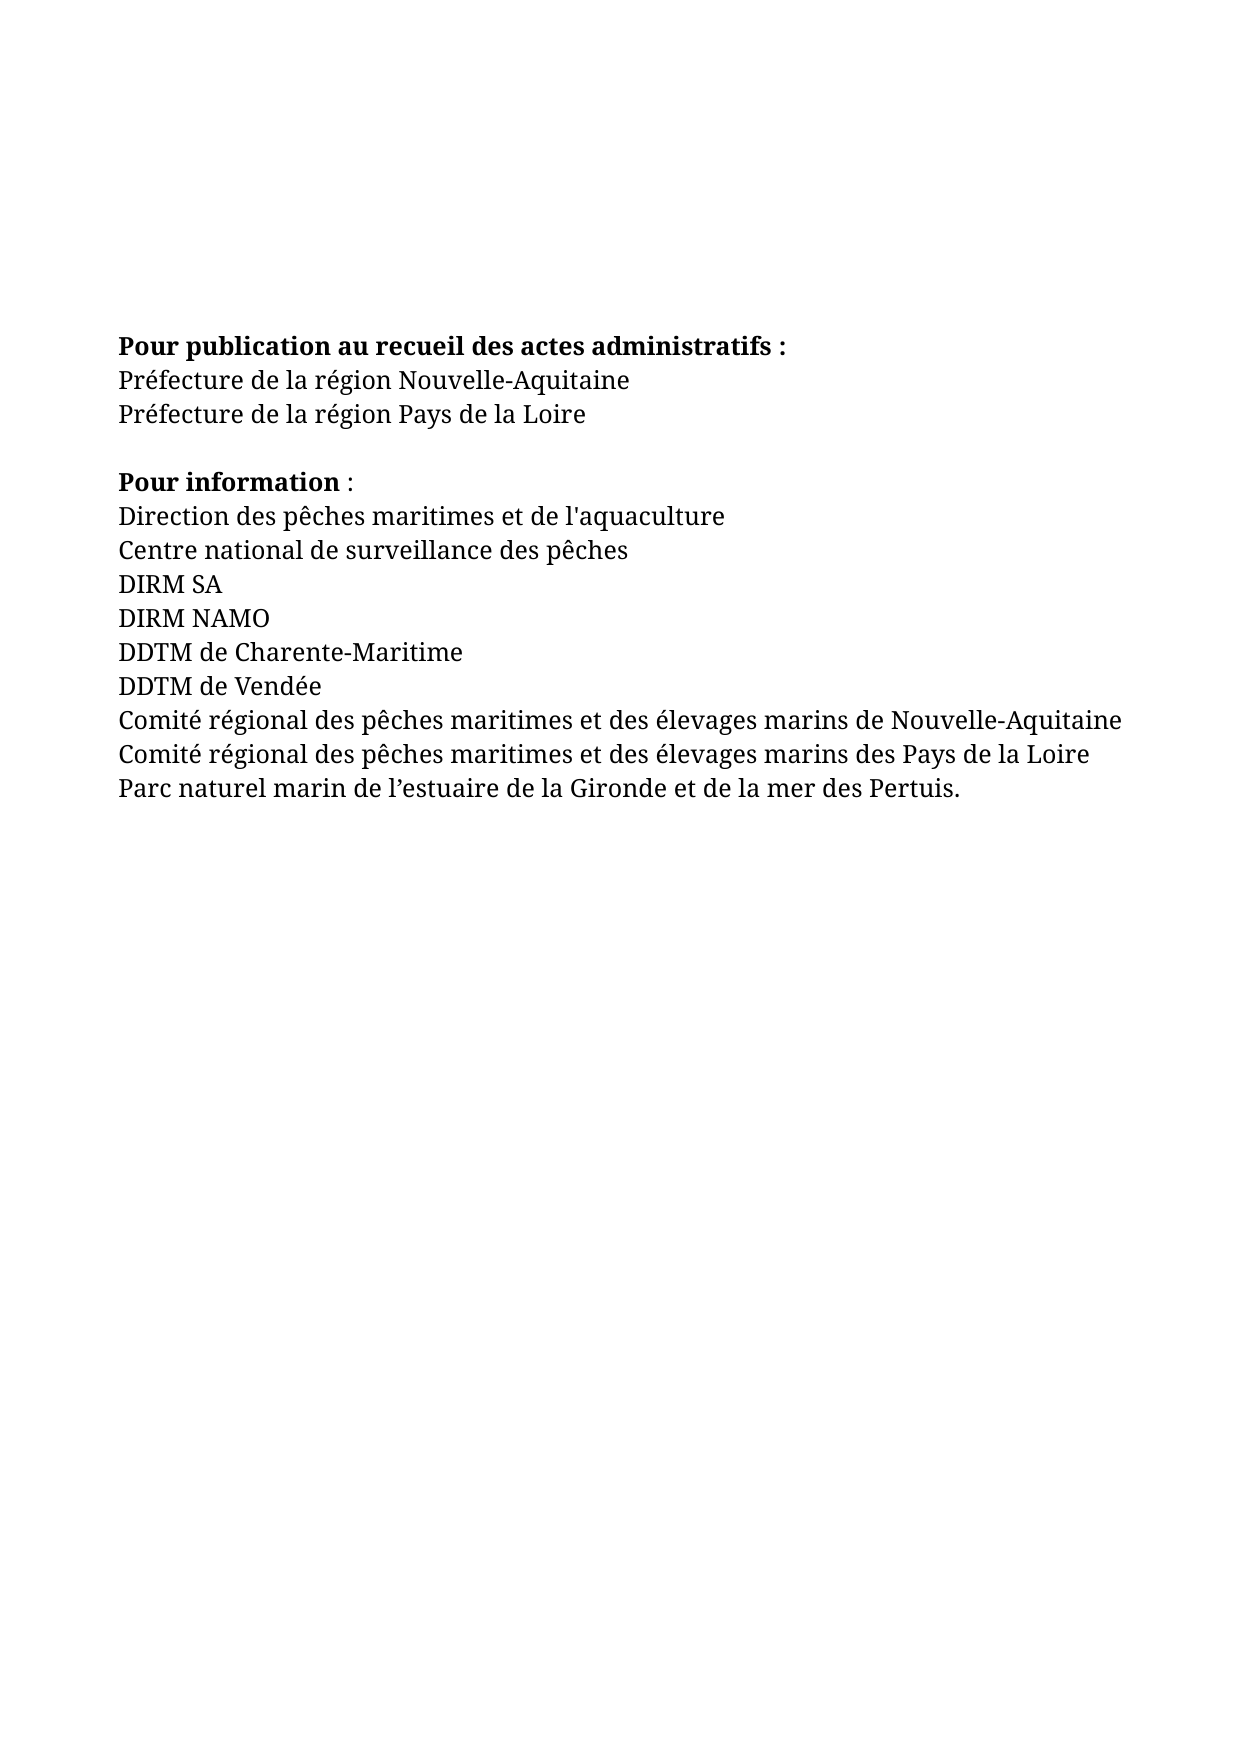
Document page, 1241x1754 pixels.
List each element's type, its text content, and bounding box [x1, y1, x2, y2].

text DDTM de Charente-Maritime [118, 635, 1125, 669]
text DDTM de Vendée [118, 669, 1125, 703]
text Direction des pêches maritimes et de l'aquaculture [118, 499, 1125, 533]
text Préfecture de la région Pays de la Loire [118, 397, 1125, 431]
text Parc naturel marin de l’estuaire de la Gironde et de la mer des Pertuis. [118, 771, 1125, 805]
text Comité régional des pêches maritimes et des élevages marins des Pays de la Loire [118, 737, 1125, 771]
text Pour information : [118, 465, 1125, 499]
text Préfecture de la région Nouvelle-Aquitaine [118, 363, 1125, 397]
text Pour publication au recueil des actes administratifs : [118, 329, 1125, 363]
text Comité régional des pêches maritimes et des élevages marins de Nouvelle-Aquitaine [118, 703, 1125, 737]
text DIRM SA [118, 567, 1125, 601]
text DIRM NAMO [118, 601, 1125, 635]
text Centre national de surveillance des pêches [118, 533, 1125, 567]
